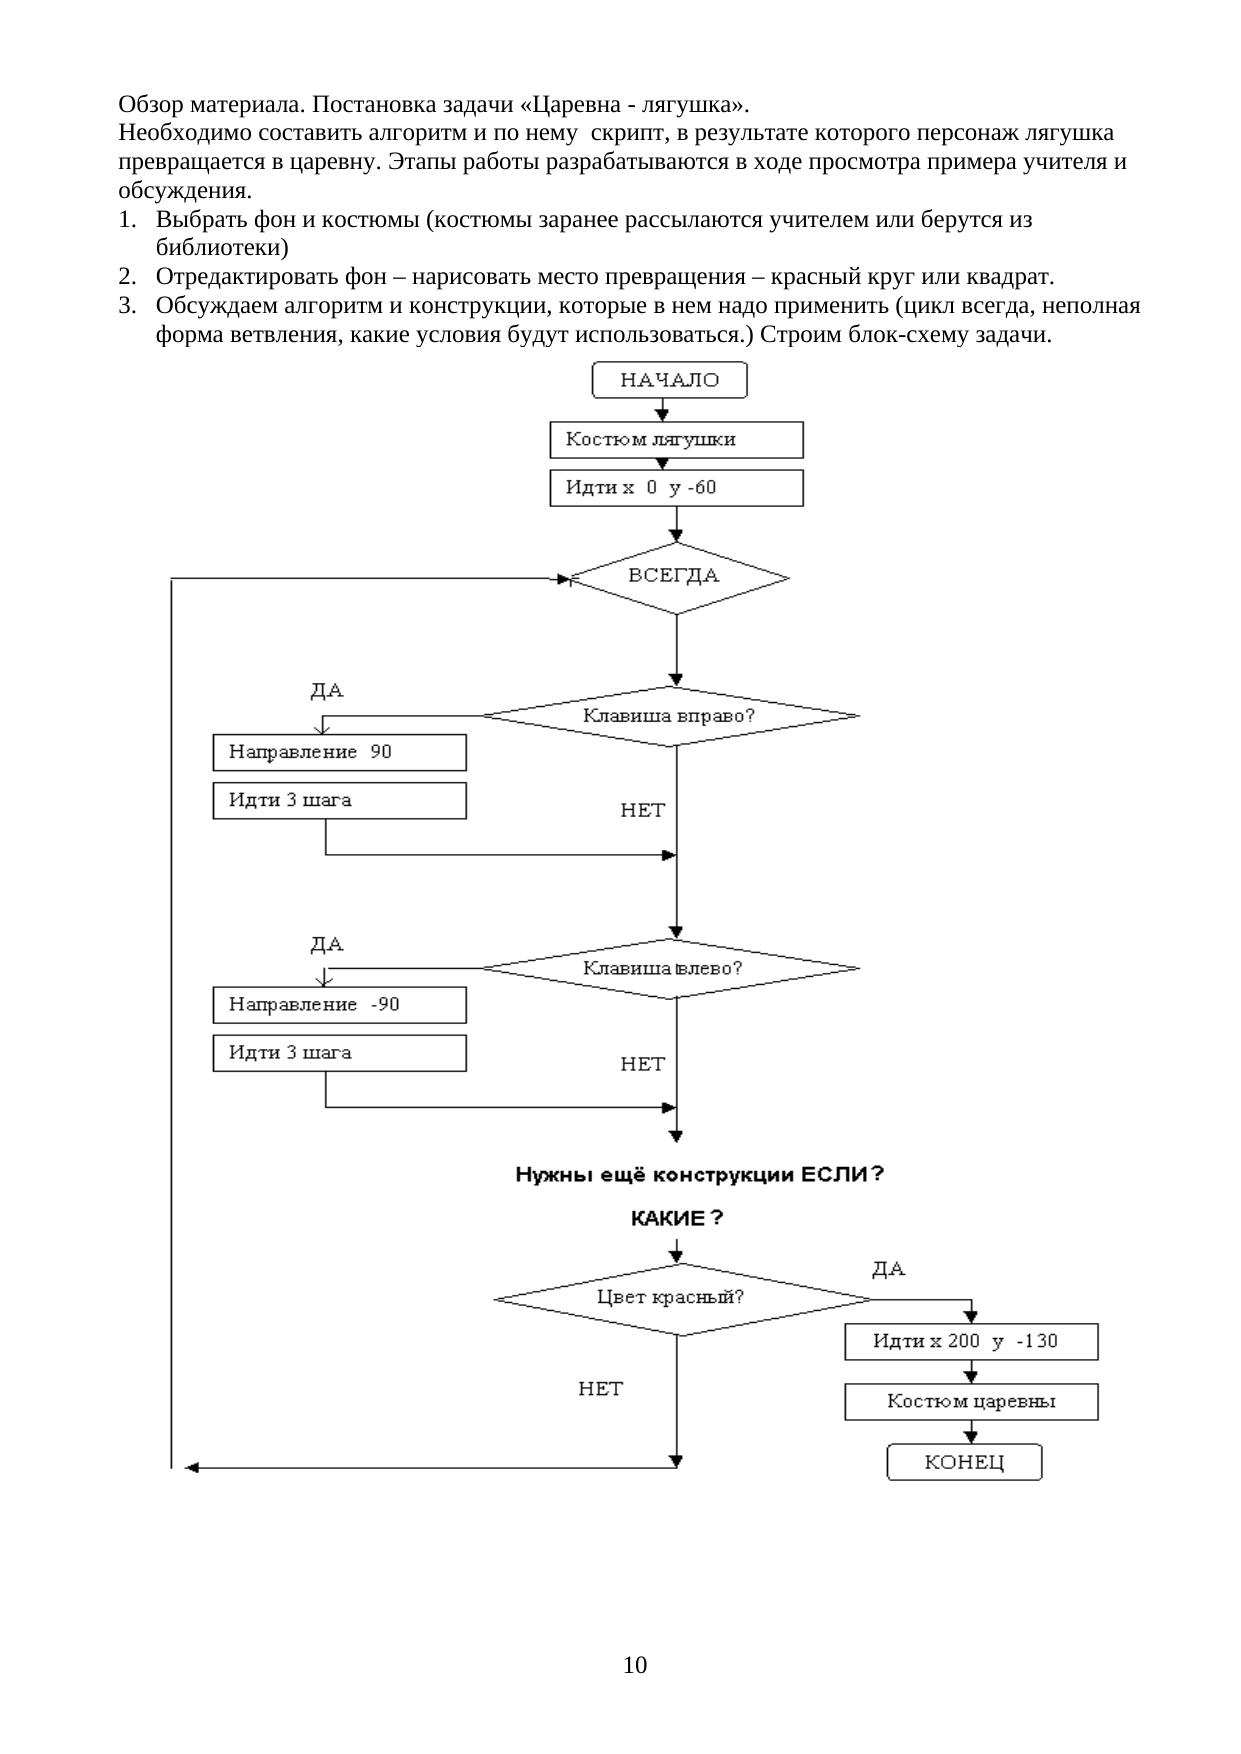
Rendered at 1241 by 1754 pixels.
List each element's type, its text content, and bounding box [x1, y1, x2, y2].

list Отредактировать фон – нарисовать место превращения – красный круг или квадрат. [118, 261, 1151, 290]
picture [135, 356, 1135, 1501]
list Выбрать фон и костюмы (костюмы заранее рассылаются учителем или берутся из библиотеки) [118, 204, 1151, 261]
list Обсуждаем алгоритм и конструкции, которые в нем надо применить (цикл всегда, неполная форма ветвления, какие условия будут использоваться.) Строим блок-схему задачи. [118, 290, 1151, 347]
text Обзор материала. Постановка задачи «Царевна - лягушка». [118, 89, 1151, 117]
text Необходимо составить алгоритм и по нему скрипт, в результате которого персонаж лягушка превращается в царевну. Этапы работы разрабатываются в ходе просмотра примера учителя и обсуждения. [118, 117, 1151, 204]
